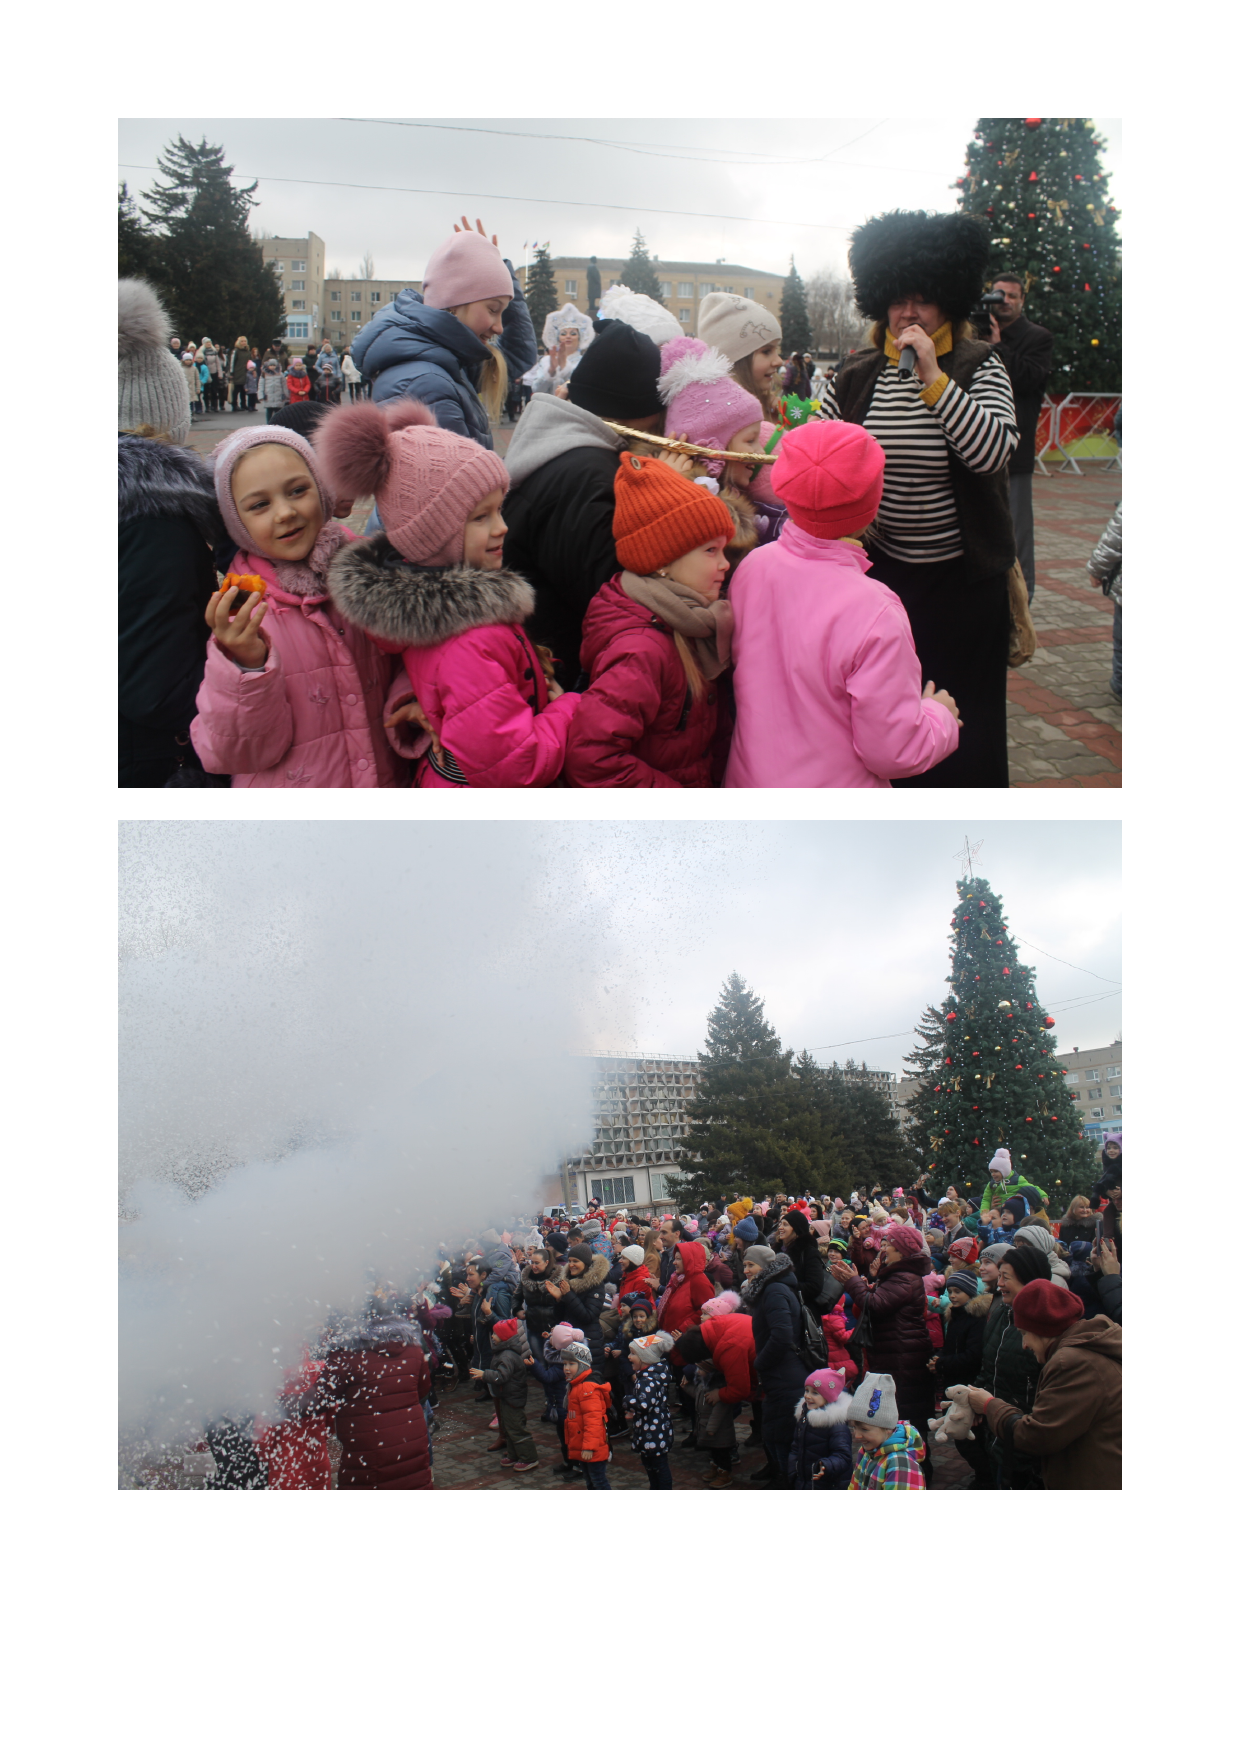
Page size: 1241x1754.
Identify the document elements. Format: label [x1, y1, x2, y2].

picture [118, 820, 1122, 1490]
picture [118, 118, 1122, 788]
